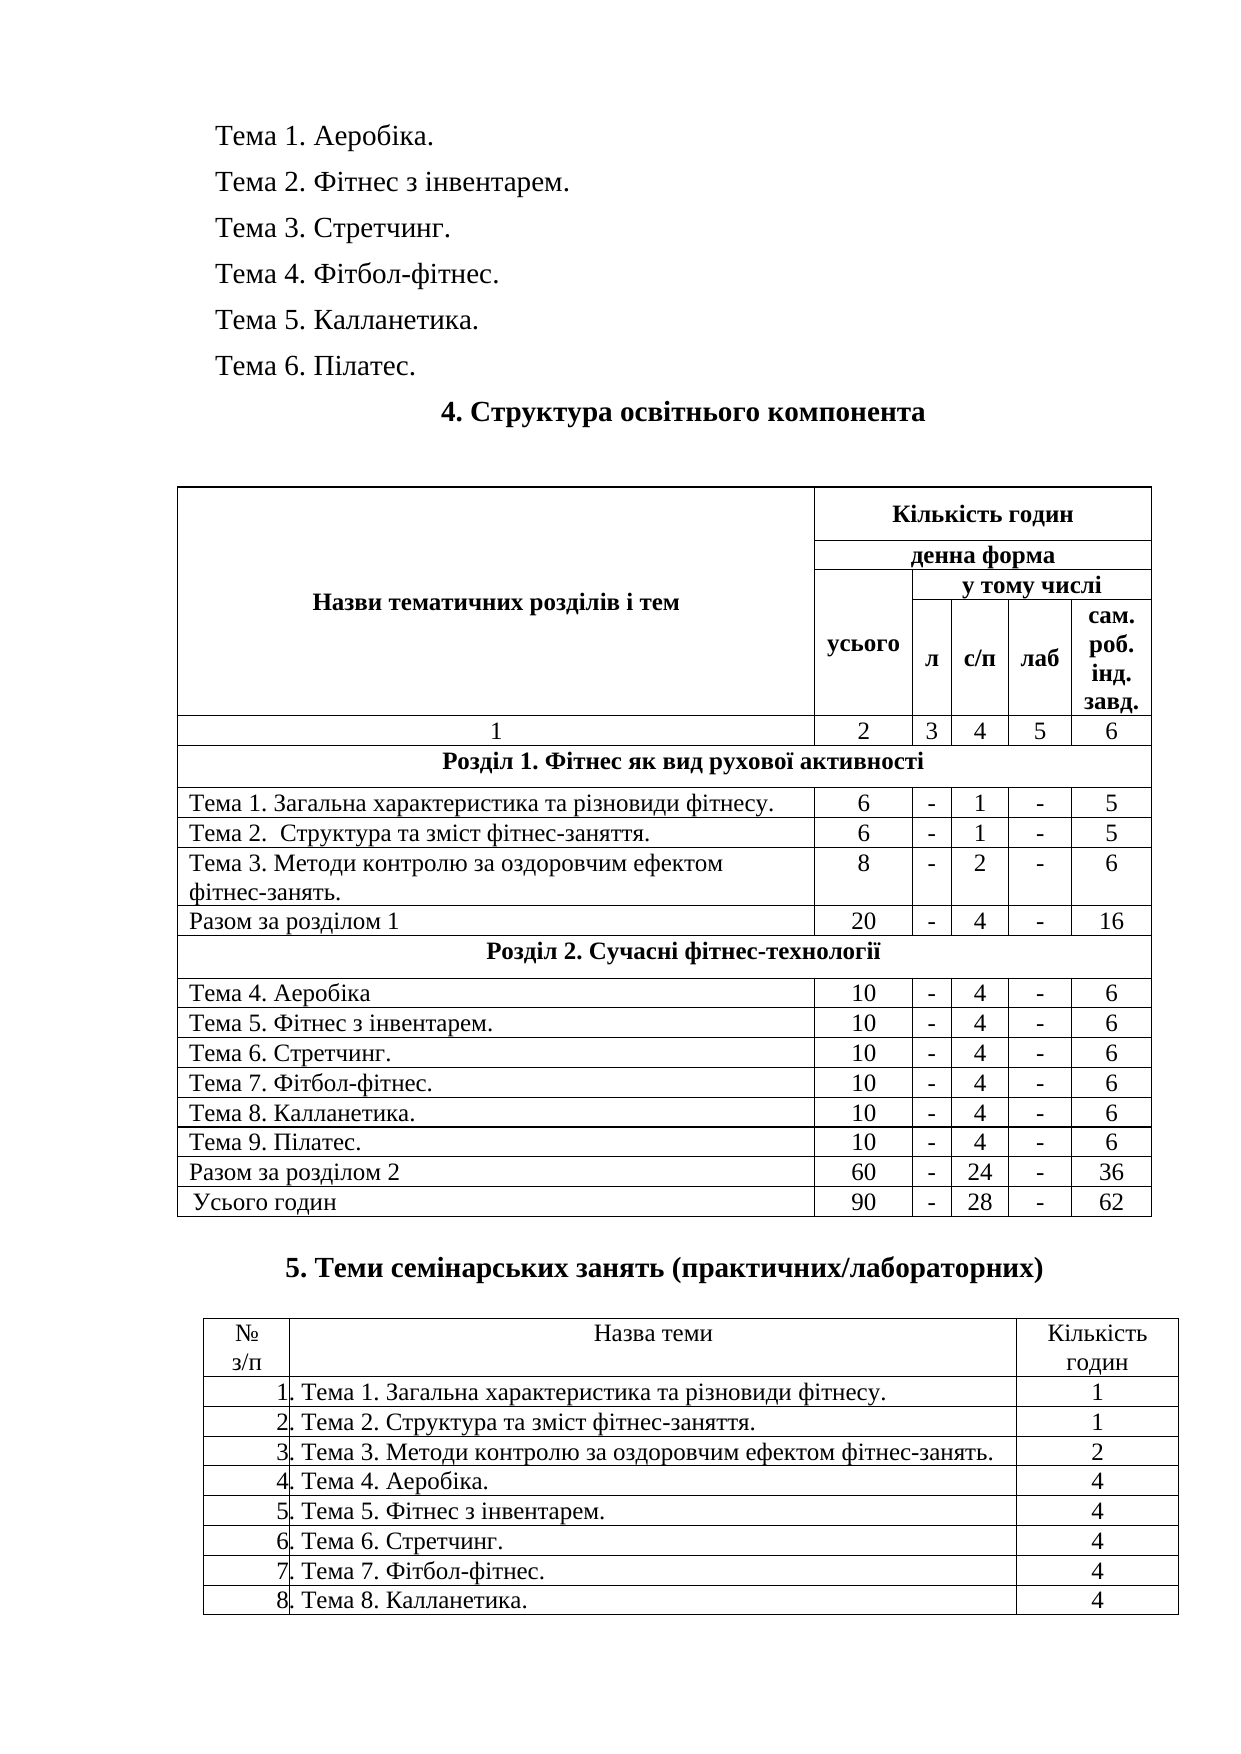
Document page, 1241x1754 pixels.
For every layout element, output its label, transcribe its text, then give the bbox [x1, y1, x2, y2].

table_cell [204, 1377, 289, 1406]
table_cell Тема 5. Фітнес з інвентарем. [178, 1008, 814, 1037]
table_cell 28 [952, 1187, 1008, 1216]
text 4. Структура освітнього компонента [215, 394, 1152, 428]
table_cell - [913, 1038, 951, 1067]
table_cell [204, 1586, 289, 1614]
table_cell 6 [1072, 1128, 1151, 1156]
table_cell л [913, 600, 951, 715]
table_cell - [913, 788, 951, 817]
table_cell [204, 1556, 289, 1584]
text Тема 3. Стретчинг. [215, 210, 1152, 244]
table_cell - [1009, 1038, 1071, 1067]
table_cell Разом за розділом 2 [178, 1157, 814, 1186]
table_cell - [913, 1187, 951, 1216]
table_cell у тому числі [913, 570, 1151, 599]
table_header Кількість годин [1017, 1319, 1178, 1376]
table_cell 4 [952, 716, 1008, 745]
table_cell 1 [1017, 1377, 1178, 1406]
table_cell - [913, 818, 951, 847]
table_cell Тема 7. Фітбол-фітнес. [290, 1556, 1016, 1584]
table_cell - [913, 906, 951, 935]
table_cell - [913, 1157, 951, 1186]
table_cell 4 [952, 1038, 1008, 1067]
table_cell - [1009, 1008, 1071, 1037]
table_cell 8 [815, 848, 912, 905]
table_cell - [913, 1128, 951, 1156]
table_cell 4 [1017, 1496, 1178, 1525]
table_cell Тема 1. Загальна характеристика та різновиди фітнесу. [178, 788, 814, 817]
table_cell 4 [1017, 1526, 1178, 1555]
table_cell - [1009, 1098, 1071, 1126]
table_cell 6 [1072, 716, 1151, 745]
table_cell Тема 5. Фітнес з інвентарем. [290, 1496, 1016, 1525]
table_cell Тема 2. Структура та зміст фітнес-заняття. [178, 818, 814, 847]
table_cell Тема 8. Калланетика. [178, 1098, 814, 1126]
table_cell Усього годин [178, 1187, 814, 1216]
table_cell Тема 8. Калланетика. [290, 1586, 1016, 1614]
table_cell Тема 6. Стретчинг. [290, 1526, 1016, 1555]
table_cell Тема 3. Методи контролю за оздоровчим ефектом фітнес-занять. [290, 1437, 1016, 1465]
table_cell 5 [1072, 788, 1151, 817]
table_cell 4 [952, 1008, 1008, 1037]
text Тема 6. Пілатес. [215, 348, 1152, 382]
table_cell 10 [815, 1098, 912, 1126]
table_cell Розділ 1. Фітнес як вид рухової активності [178, 746, 1151, 787]
table_header Назва теми [290, 1319, 1016, 1376]
table_cell 1 [952, 788, 1008, 817]
table_cell - [1009, 1187, 1071, 1216]
table_cell 90 [815, 1187, 912, 1216]
table_cell 2 [952, 848, 1008, 905]
table_cell 6 [1072, 1098, 1151, 1126]
table_cell 6 [815, 788, 912, 817]
table_header Назви тематичних розділів і тем [178, 488, 814, 715]
table_cell 60 [815, 1157, 912, 1186]
table_cell Тема 7. Фітбол-фітнес. [178, 1068, 814, 1097]
table_cell - [1009, 979, 1071, 1007]
text Тема 5. Калланетика. [215, 302, 1152, 336]
table_cell Розділ 2. Сучасні фітнес-технології [178, 936, 1151, 977]
table_cell 16 [1072, 906, 1151, 935]
table_cell - [1009, 1128, 1071, 1156]
table_cell 10 [815, 979, 912, 1007]
table_cell - [913, 1098, 951, 1126]
table_cell 4 [1017, 1466, 1178, 1495]
table_cell [204, 1437, 289, 1465]
table_cell [204, 1496, 289, 1525]
table_cell - [913, 848, 951, 905]
table_cell - [1009, 788, 1071, 817]
table_cell - [913, 979, 951, 1007]
table_cell - [913, 1008, 951, 1037]
table_cell 4 [952, 906, 1008, 935]
table_cell Тема 1. Загальна характеристика та різновиди фітнесу. [290, 1377, 1016, 1406]
table_cell Тема 6. Стретчинг. [178, 1038, 814, 1067]
table_cell 2 [1017, 1437, 1178, 1465]
table_cell 6 [1072, 1038, 1151, 1067]
table_cell денна форма [815, 541, 1151, 569]
table_cell - [1009, 906, 1071, 935]
table_cell 4 [952, 1068, 1008, 1097]
table_cell 4 [1017, 1556, 1178, 1584]
table_cell лаб [1009, 600, 1071, 715]
table_cell 4 [952, 979, 1008, 1007]
table_cell - [1009, 848, 1071, 905]
table_cell 4 [952, 1098, 1008, 1126]
table_cell 1 [952, 818, 1008, 847]
table_cell 1 [1017, 1407, 1178, 1436]
table_cell - [913, 1068, 951, 1097]
text Тема 2. Фітнес з інвентарем. [215, 164, 1152, 198]
table_cell сам. роб. інд. завд. [1072, 600, 1151, 715]
table_cell 62 [1072, 1187, 1151, 1216]
table_cell 6 [1072, 1068, 1151, 1097]
table_cell 6 [815, 818, 912, 847]
table_cell Тема 3. Методи контролю за оздоровчим ефектом фітнес-занять. [178, 848, 814, 905]
table_cell Тема 4. Аеробіка [178, 979, 814, 1007]
table_cell 3 [913, 716, 951, 745]
table_cell 24 [952, 1157, 1008, 1186]
text Тема 4. Фітбол-фітнес. [215, 256, 1152, 290]
table_cell [204, 1526, 289, 1555]
table_cell 1 [178, 716, 814, 745]
table_header Кількість годин [815, 488, 1151, 539]
table_cell - [1009, 1157, 1071, 1186]
table_cell 10 [815, 1068, 912, 1097]
text Тема 1. Аеробіка. [215, 118, 1152, 152]
table_cell усього [815, 570, 912, 715]
table_cell 5 [1009, 716, 1071, 745]
table_cell Тема 2. Структура та зміст фітнес-заняття. [290, 1407, 1016, 1436]
table_cell 36 [1072, 1157, 1151, 1186]
table_cell 2 [815, 716, 912, 745]
table_cell с/п [952, 600, 1008, 715]
table_cell 10 [815, 1128, 912, 1156]
table_cell 4 [1017, 1586, 1178, 1614]
table_cell 6 [1072, 1008, 1151, 1037]
table_cell - [1009, 818, 1071, 847]
table_cell 5 [1072, 818, 1151, 847]
table_header № з/п [204, 1319, 289, 1376]
table_cell 6 [1072, 979, 1151, 1007]
table_cell 6 [1072, 848, 1151, 905]
table_cell - [1009, 1068, 1071, 1097]
table_cell [204, 1466, 289, 1495]
table_cell Тема 4. Аеробіка. [290, 1466, 1016, 1495]
table_cell 10 [815, 1008, 912, 1037]
table_cell 10 [815, 1038, 912, 1067]
text 5. Теми семінарських занять (практичних/лабораторних) [177, 1250, 1152, 1284]
table_cell 4 [952, 1128, 1008, 1156]
table_cell 20 [815, 906, 912, 935]
table_cell [204, 1407, 289, 1436]
table_cell Тема 9. Пілатес. [178, 1128, 814, 1156]
table_cell Разом за розділом 1 [178, 906, 814, 935]
